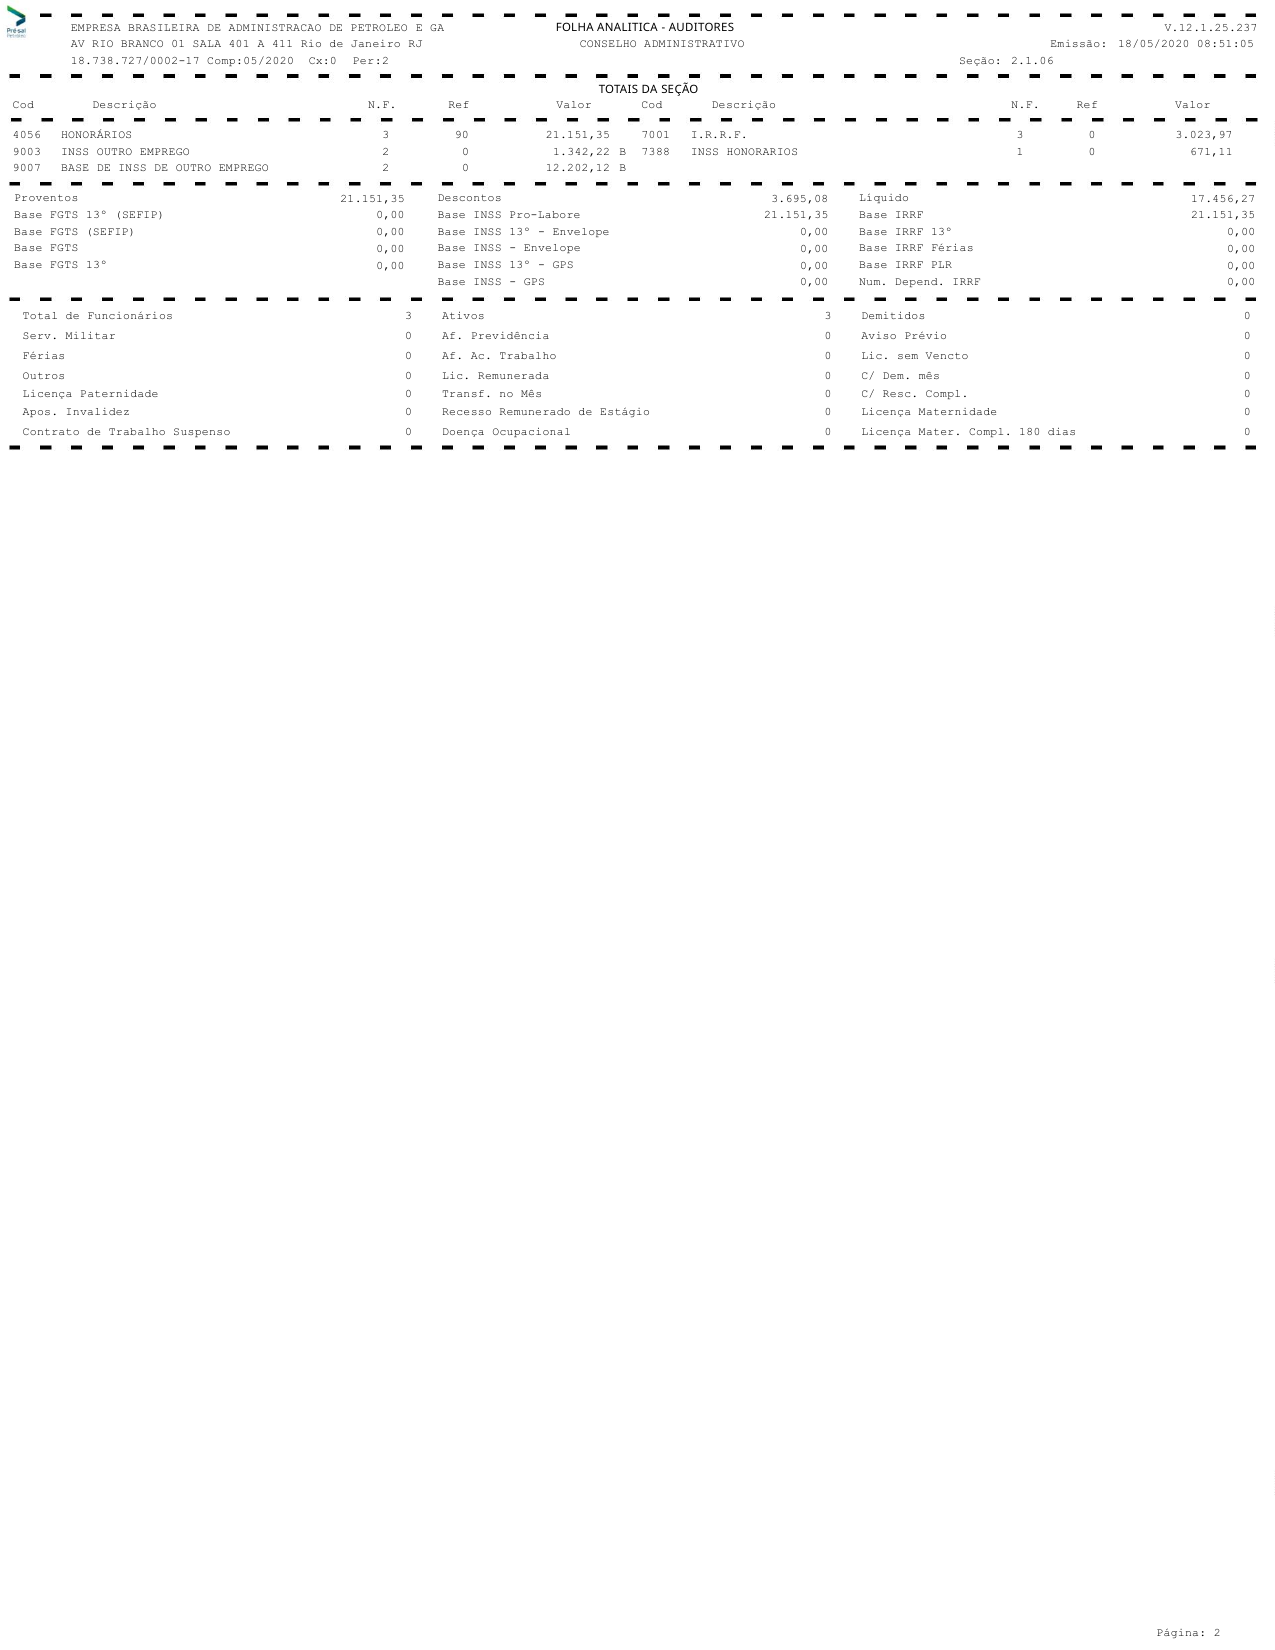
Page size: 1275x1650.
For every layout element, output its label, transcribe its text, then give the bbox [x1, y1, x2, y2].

text 18/05/2020 08:51:05 [1118, 37, 1275, 50]
text 0 [405, 328, 429, 342]
text Emissão: [1050, 37, 1118, 50]
text V.12.1.25.237 [1164, 20, 1275, 34]
text Total de Funcionários [22, 308, 196, 322]
text 0,00 [1227, 242, 1273, 255]
text 0 [824, 368, 849, 382]
text I.R.R.F. [691, 128, 816, 141]
text 0,00 [800, 275, 846, 288]
text 0,00 [800, 242, 846, 255]
text 0 [1244, 425, 1268, 438]
text 12.202,12 B [546, 161, 689, 174]
text 0 [462, 144, 486, 158]
text Demitidos [861, 308, 943, 322]
text 7001 [641, 128, 687, 141]
text Base FGTS (SEFIP) [14, 224, 188, 238]
text Ativos [442, 308, 502, 322]
text Apos. Invalidez [22, 405, 179, 418]
text 0 [824, 328, 849, 342]
text Descrição [92, 97, 174, 111]
text 3 [382, 128, 406, 141]
text Ref [1076, 97, 1115, 111]
text Base INSS - Envelope [437, 241, 635, 254]
text Licença Maternidade [861, 405, 1018, 418]
text 0 [1244, 405, 1268, 418]
text EMPRESA BRASILEIRA DE ADMINISTRACAO DE PETROLEO E GA [71, 20, 469, 34]
text Cod [12, 97, 51, 111]
text C/ Resc. Compl. [861, 387, 1018, 400]
text 0 [405, 405, 429, 418]
text CONSELHO ADMINISTRATIVO [579, 37, 769, 50]
text 9 [12, 144, 19, 158]
text Base FGTS 13º (SEFIP) [14, 207, 188, 221]
text Seção: 2.1.06 [959, 53, 1130, 67]
text 0 [824, 425, 849, 438]
text 0 [1244, 308, 1268, 322]
text 9 [12, 161, 19, 174]
text 0 [824, 405, 849, 418]
text 0 [1244, 368, 1268, 382]
text N.F. [1011, 97, 1057, 111]
text 0,00 [376, 242, 422, 255]
text 0,00 [376, 258, 422, 272]
text Ref [448, 97, 487, 111]
text 671,11 [1190, 144, 1250, 158]
text Outros [22, 368, 83, 382]
text 0 [1244, 328, 1268, 342]
text Transf. no Mês [442, 387, 559, 400]
text 1 [71, 53, 78, 67]
text Valor [556, 97, 609, 111]
text 0 [462, 161, 486, 174]
text 3 [1016, 128, 1041, 141]
text 0 [405, 425, 429, 438]
text Base INSS 13º - GPS [437, 257, 635, 271]
text Base IRRF 13º [859, 224, 999, 238]
text N.F. [368, 97, 414, 111]
text 2 [382, 144, 406, 158]
text 0,00 [1227, 275, 1273, 288]
text Férias [22, 348, 83, 362]
text Descontos [437, 191, 519, 204]
text 0,00 [800, 258, 846, 272]
text 003 [19, 144, 58, 158]
text Aviso Prévio [861, 328, 964, 342]
text Licença Paternidade [22, 387, 179, 400]
text 4 [12, 128, 19, 141]
text Lic. Remunerada [442, 368, 567, 382]
text Valor [1175, 97, 1228, 111]
text 21.151,35 [1191, 208, 1273, 222]
text Contrato de Trabalho Suspenso [22, 425, 256, 438]
text Lic. sem Vencto [861, 348, 986, 362]
text Descrição [711, 97, 793, 111]
text 21.151,35 [546, 128, 627, 141]
text AV RIO BRANCO 01 SALA 401 A 411 Rio de Janeiro RJ [71, 37, 469, 50]
text Serv. Militar [22, 328, 196, 342]
text Base IRRF Férias [859, 241, 999, 254]
text 0 [405, 368, 429, 382]
text Recesso Remunerado de Estágio [442, 405, 675, 418]
text 007 [19, 161, 58, 174]
text 17.456,27 [1191, 191, 1273, 205]
text 0 [824, 348, 849, 362]
text HONORÁRIOS [61, 128, 150, 141]
text Base IRRF PLR [859, 257, 999, 271]
text Base IRRF [859, 207, 941, 221]
text 0 [1244, 348, 1268, 362]
text Licença Mater. Compl. 180 dias [861, 425, 1102, 438]
text BASE DE INSS DE OUTRO EMPREGO [61, 161, 294, 174]
text Doença Ocupacional [442, 425, 591, 438]
text 8.738.727/0002-17 Comp:05/2020 Cx:0 Per:2 [78, 53, 414, 67]
text 3.695,08 [771, 191, 846, 205]
text 0,00 [1227, 258, 1273, 272]
text 0,00 [376, 208, 422, 222]
text 21.151,35 [764, 208, 846, 222]
text Cod [641, 97, 680, 111]
text 056 [19, 128, 58, 141]
text 1 [1016, 144, 1041, 158]
text 0 [405, 348, 429, 362]
text 0,00 [1227, 225, 1273, 238]
text 3 [405, 308, 429, 322]
text 0 [1088, 128, 1113, 141]
text Base INSS Pro-Labore [437, 207, 635, 221]
text 0 [1244, 386, 1268, 400]
text 90 [454, 128, 486, 141]
picture [0, 0, 1275, 1650]
text INSS OUTRO EMPREGO [61, 144, 294, 158]
text Base INSS - GPS [437, 274, 635, 288]
text Num. Depend. IRRF [859, 274, 999, 288]
text 0 [405, 386, 429, 400]
text C/ Dem. mês [861, 368, 986, 382]
text 0 [1088, 144, 1113, 158]
text Página: 2 [1156, 1626, 1237, 1639]
text 1.342,22 B 7388 [553, 144, 689, 158]
text FOLHA ANALITICA - AUDITORES [556, 20, 774, 34]
text Líquido [859, 191, 926, 204]
text 3.023,97 [1175, 128, 1250, 141]
text Af. Previdência [442, 328, 567, 342]
text Proventos [14, 191, 96, 204]
text Base FGTS [14, 241, 188, 254]
text 0,00 [800, 225, 846, 238]
text Base INSS 13º - Envelope [437, 224, 635, 238]
text 21.151,35 [340, 191, 422, 205]
text 0 [824, 386, 849, 400]
text 2 [382, 161, 406, 174]
text 3 [824, 308, 849, 322]
text Base FGTS 13º [14, 257, 124, 271]
text TOTAIS DA SEÇÃO [598, 82, 723, 96]
text Af. Ac. Trabalho [442, 348, 574, 362]
text INSS HONORARIOS [691, 144, 816, 158]
text 0,00 [376, 225, 422, 238]
